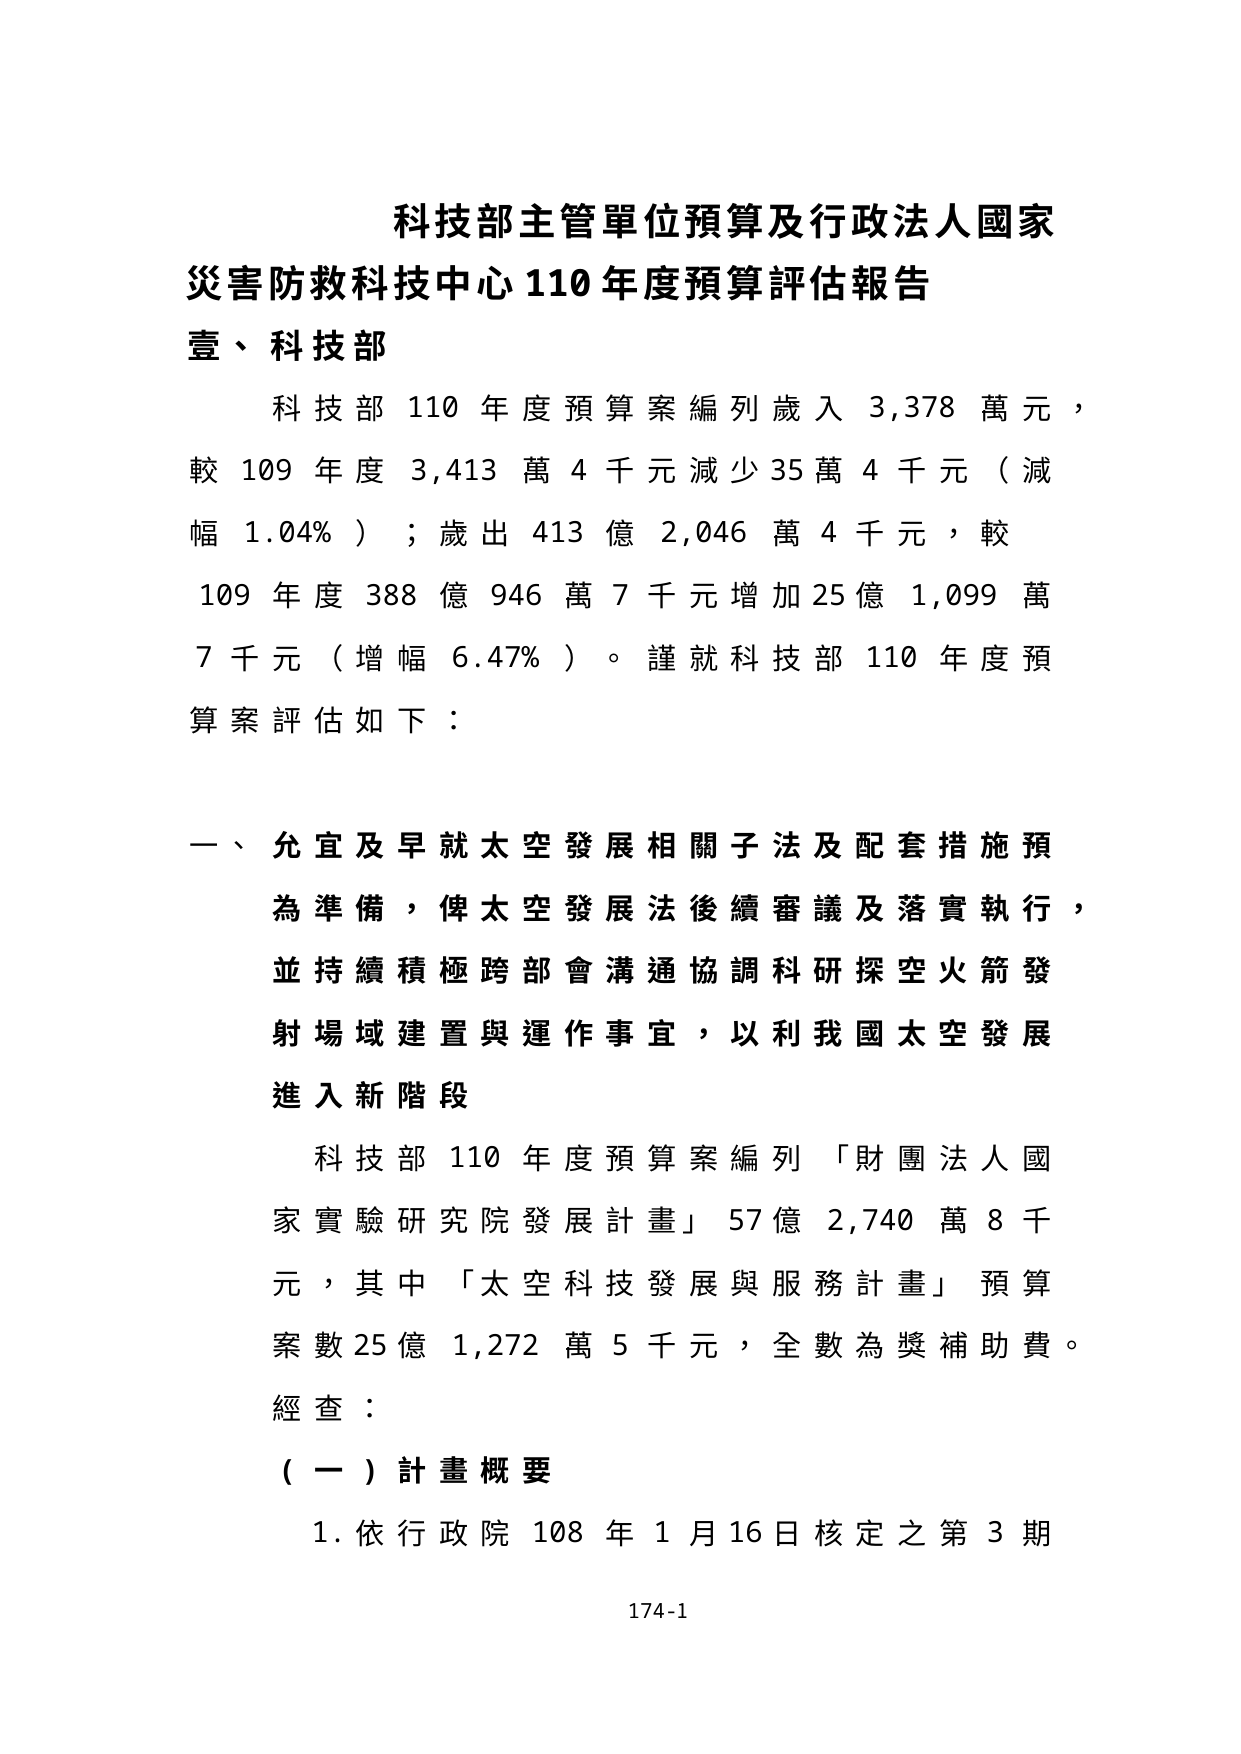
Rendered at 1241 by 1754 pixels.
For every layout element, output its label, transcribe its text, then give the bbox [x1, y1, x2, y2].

text 一、允宜及早就太空發展相關子法及配套措施預為準備，俾太空發展法後續審議及落實執行，並持續積極跨部會溝通協調科研探空火箭發射場域建置與運作事宜，以利我國太空發展進入新階段 [183, 802, 1058, 1115]
text 1.依行政院108年1月16日核定之第3期 [271, 1490, 1058, 1552]
text 科技部主管單位預算及行政法人國家災害防救科技中心110年度預算評估報告 [14, 177, 1058, 302]
text 科技部110年度預算案編列「財團法人國家實驗研究院發展計畫」57億2,740萬8千元，其中「太空科技發展與服務計畫」預算案數25億1,272萬5千元，全數為獎補助費。經查： [242, 1115, 1058, 1427]
text 科技部110年度預算案編列歲入3,378萬元，較109年度3,413萬4千元減少35萬4千元（減幅1.04%）；歲出413億2,046萬4千元，較109年度388億946萬7千元增加25億1,099萬7千元（增幅6.47%）。謹就科技部110年度預算案評估如下： [183, 365, 1058, 740]
text 壹、科技部 [183, 302, 1058, 365]
text (一)計畫概要 [242, 1427, 1058, 1490]
